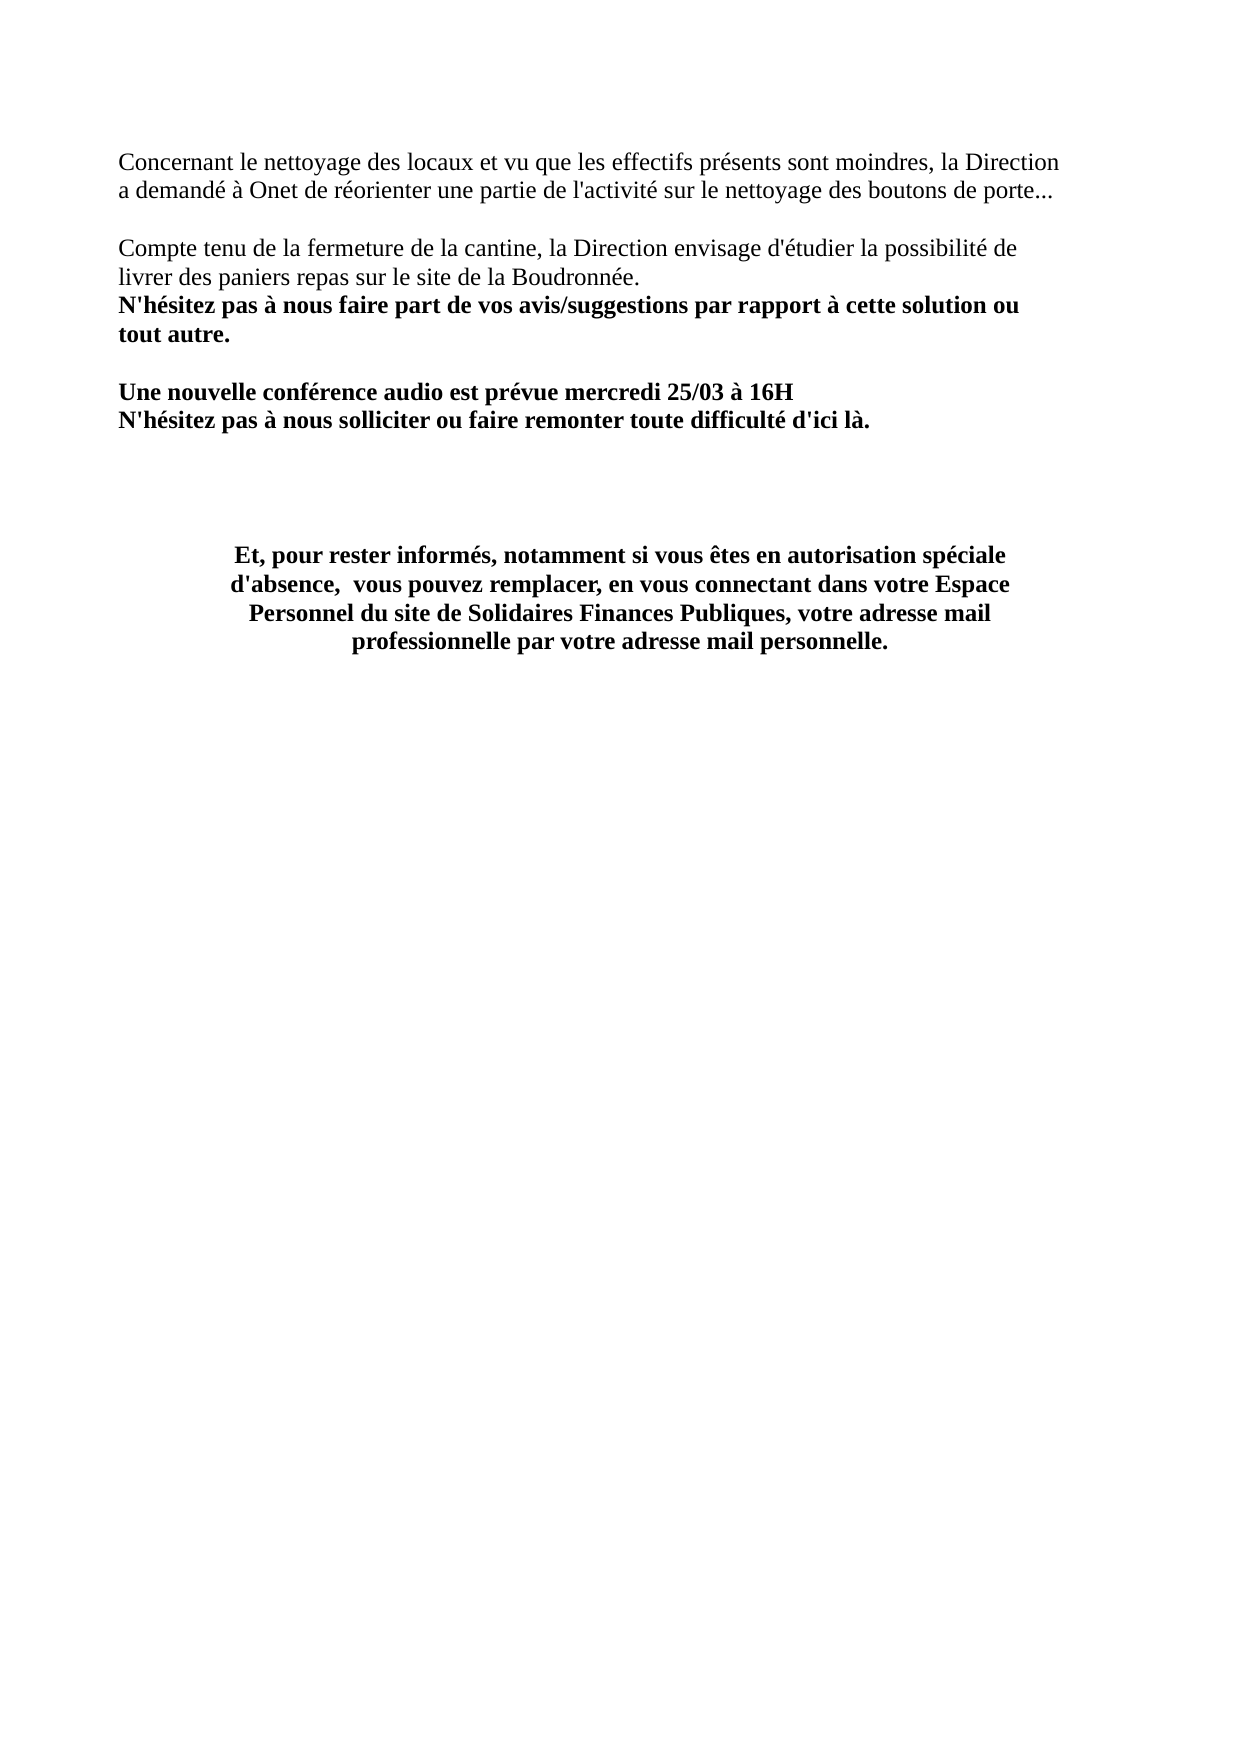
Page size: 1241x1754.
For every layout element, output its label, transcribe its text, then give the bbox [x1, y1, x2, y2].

text Concernant le nettoyage des locaux et vu que les effectifs présents sont moindres, la Direction a demandé à Onet de réorienter une partie de l'activité sur le nettoyage des boutons de porte... Compte tenu de la fermeture de la cantine, la Direction envisage d'étudier la possibilité de livrer des paniers repas sur le site de la Boudronnée. N'hésitez pas à nous faire part de vos avis/suggestions par rapport à cette solution ou tout autre. Une nouvelle conférence audio est prévue mercredi 25/03 à 16H N'hésitez pas à nous solliciter ou faire remonter toute difficulté d'ici là. [118, 118, 1063, 463]
text Et, pour rester informés, notamment si vous êtes en autorisation spéciale d'absence, vous pouvez remplacer, en vous connectant dans votre Espace Personnel du site de Solidaires Finances Publiques, votre adresse mail professionnelle par votre adresse mail personnelle. [177, 540, 1063, 684]
